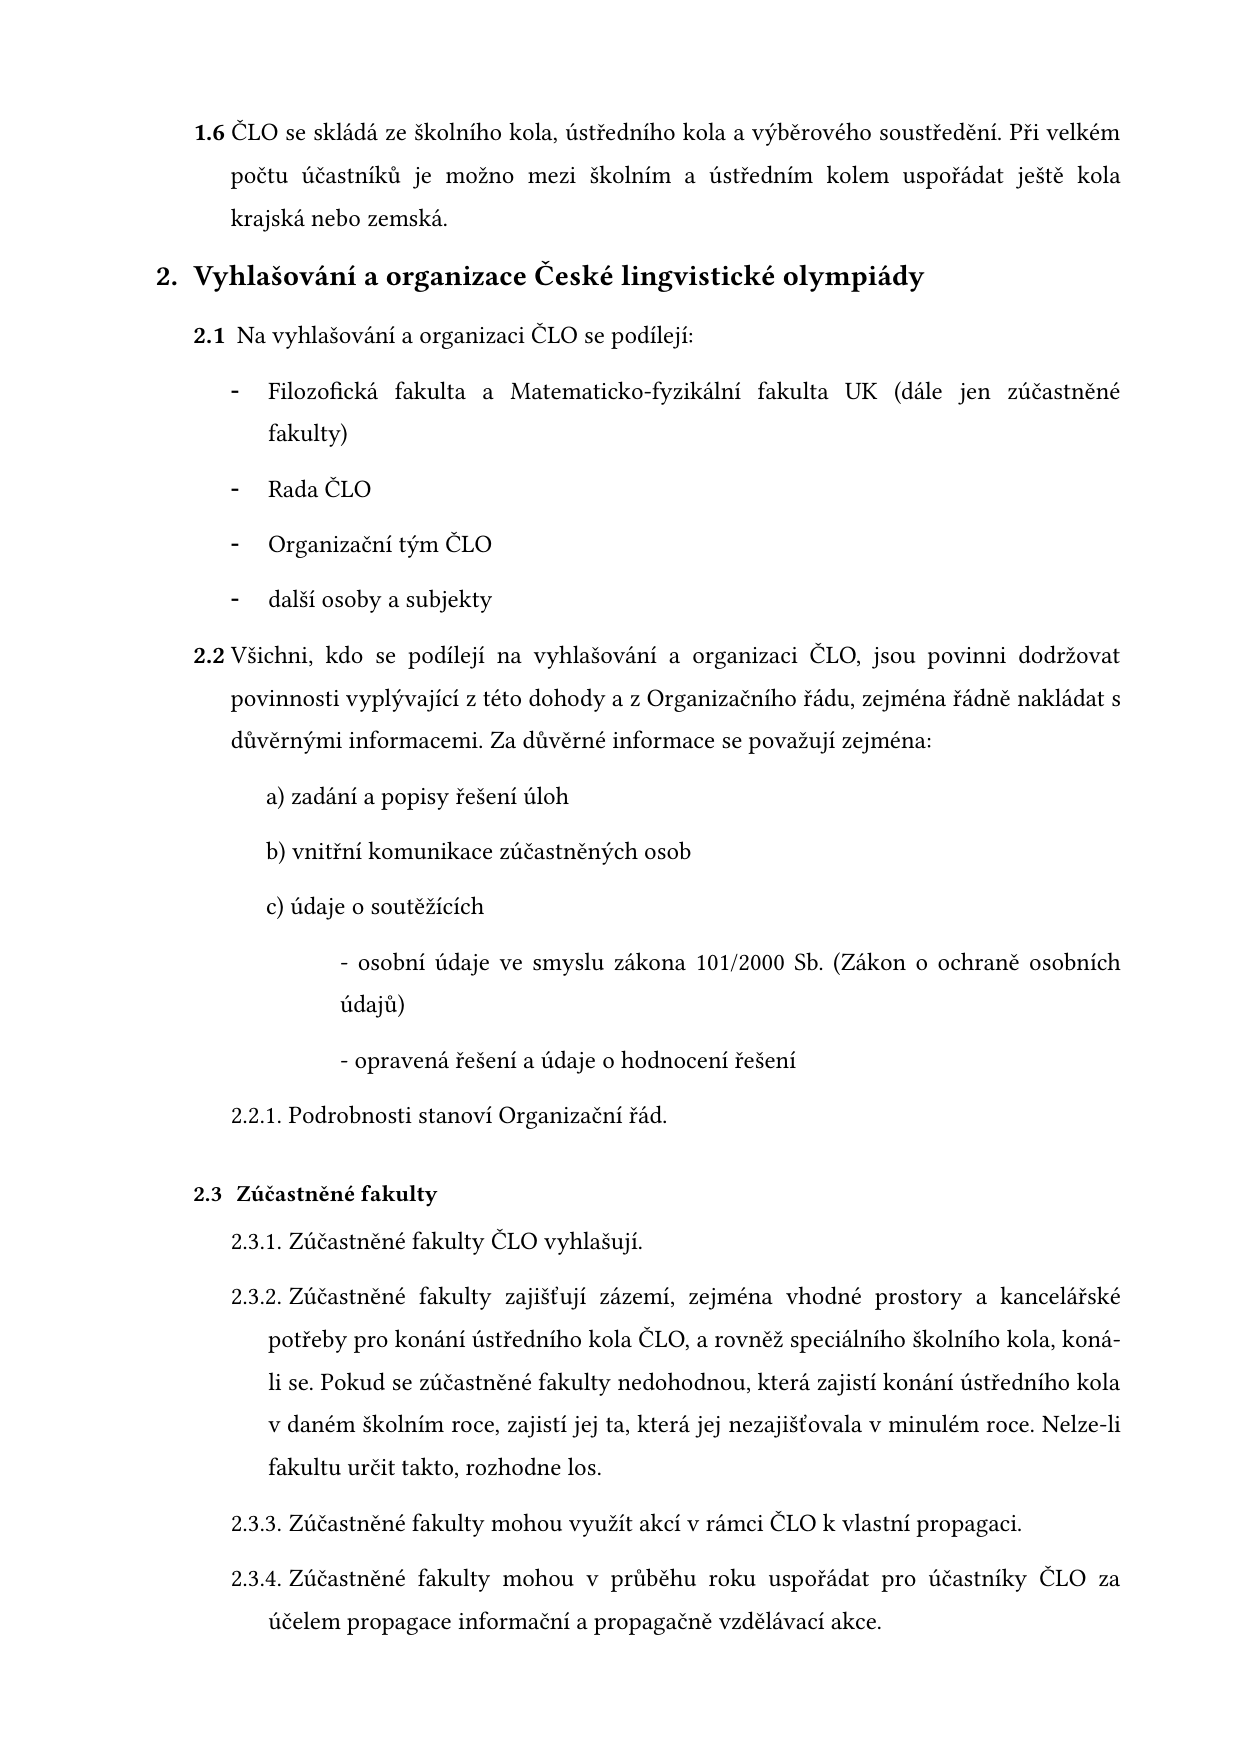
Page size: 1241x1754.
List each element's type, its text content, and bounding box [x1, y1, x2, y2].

list Podrobnosti stanoví Organizační řád. [231, 1101, 1122, 1129]
list Zúčastněné fakulty ČLO vyhlašují. [231, 1227, 1122, 1255]
list Zúčastněné fakulty mohou v průběhu roku uspořádat pro účastníky ČLO za účelem propagace informační a propagačně vzdělávací akce. [231, 1564, 1122, 1635]
subtitle Zúčastněné fakulty [193, 1181, 1122, 1207]
list Všichni, kdo se podílejí na vyhlašování a organizaci ČLO, jsou povinni dodržovat povinnosti vyplývající z této dohody a z Organizačního řádu, zejména řádně nakládat s důvěrnými informacemi. Za důvěrné informace se považují zejména: [193, 641, 1122, 755]
list Filozofická fakulta a Matematicko-fyzikální fakulta UK (dále jen zúčastněné fakulty) [231, 377, 1122, 448]
list Na vyhlašování a organizaci ČLO se podílejí: [193, 321, 1122, 350]
list b) vnitřní komunikace zúčastněných osob [228, 837, 1122, 866]
list další osoby a subjekty [231, 585, 1122, 614]
list a) zadání a popisy řešení úloh [228, 782, 1122, 810]
list Zúčastněné fakulty mohou využít akcí v rámci ČLO k vlastní propagaci. [231, 1509, 1122, 1537]
list Vyhlašování a organizace České lingvistické olympiády [156, 259, 1122, 292]
list - opravená řešení a údaje o hodnocení řešení [302, 1046, 1122, 1074]
list ČLO se skládá ze školního kola, ústředního kola a výběrového soustředění. Při velkém počtu účastníků je možno mezi školním a ústředním kolem uspořádat ještě kola krajská nebo zemská. [193, 118, 1122, 232]
list Organizační tým ČLO [231, 530, 1122, 559]
list Zúčastněné fakulty zajišťují zázemí, zejména vhodné prostory a kancelářské potřeby pro konání ústředního kola ČLO, a rovněž speciálního školního kola, koná-li se. Pokud se zúčastněné fakulty nedohodnou, která zajistí konání ústředního kola v daném školním roce, zajistí jej ta, která jej nezajišťovala v minulém roce. Nelze-li fakultu určit takto, rozhodne los. [231, 1282, 1122, 1482]
list c) údaje o soutěžících [228, 892, 1122, 921]
list - osobní údaje ve smyslu zákona 101/2000 Sb. (Zákon o ochraně osobních údajů) [302, 948, 1122, 1019]
list Rada ČLO [231, 475, 1122, 503]
